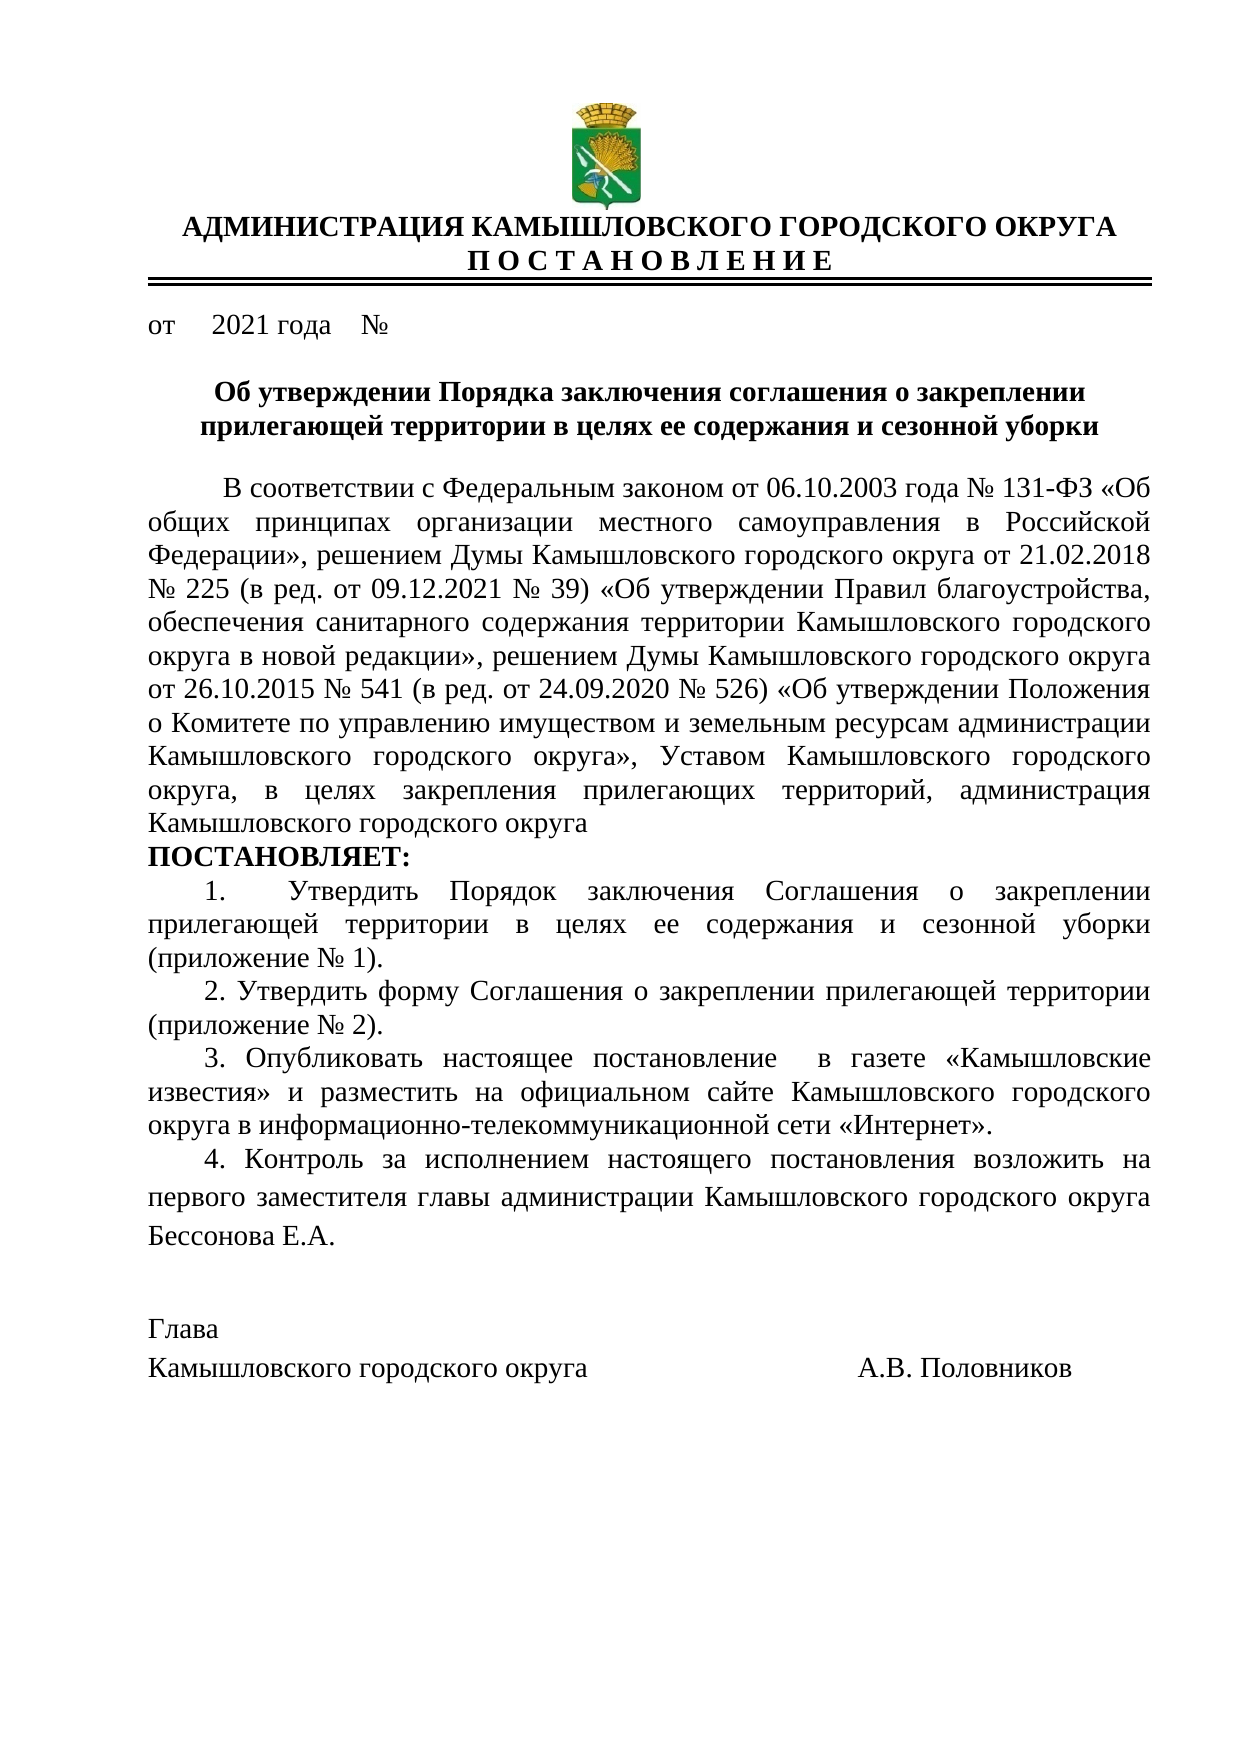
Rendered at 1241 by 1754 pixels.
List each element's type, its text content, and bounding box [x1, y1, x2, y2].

text АДМИНИСТРАЦИЯ КАМЫШЛОВСКОГО ГОРОДСКОГО ОКРУГА [148, 209, 1152, 243]
text 3. Опубликовать настоящее постановление в газете «Камышловские известия» и разместить на официальном сайте Камышловского городского округа в информационно-телекоммуникационной сети «Интернет». [148, 1040, 1152, 1141]
text 2. Утвердить форму Соглашения о закреплении прилегающей территории (приложение № 2). [148, 973, 1152, 1040]
text В соответствии с Федеральным законом от 06.10.2003 года № 131-ФЗ «Об общих принципах организации местного самоуправления в Российской Федерации», решением Думы Камышловского городского округа от 21.02.2018 № 225 (в ред. от 09.12.2021 № 39) «Об утверждении Правил благоустройства, обеспечения санитарного содержания территории Камышловского городского округа в новой редакции», решением Думы Камышловского городского округа от 26.10.2015 № 541 (в ред. от 24.09.2020 № 526) «Об утверждении Положения о Комитете по управлению имуществом и земельным ресурсам администрации Камышловского городского округа», Уставом Камышловского городского округа, в целях закрепления прилегающих территорий, администрация Камышловского городского округа [148, 470, 1152, 839]
text 4. Контроль за исполнением настоящего постановления возложить на первого заместителя главы администрации Камышловского городского округа Бессонова Е.А. [148, 1141, 1152, 1252]
text Об утверждении Порядка заключения соглашения о закреплении прилегающей территории в целях ее содержания и сезонной уборки [148, 374, 1152, 441]
text Глава [148, 1312, 1152, 1345]
text Камышловского городского округа А.В. Половников [148, 1350, 1152, 1384]
text ПОСТАНОВЛЯЕТ: [148, 839, 1152, 873]
text 1. Утвердить Порядок заключения Соглашения о закреплении прилегающей территории в целях ее содержания и сезонной уборки (приложение № 1). [148, 873, 1152, 973]
text от 2021 года № [148, 307, 1152, 341]
text П О С Т А Н О В Л Е Н И Е [148, 243, 1152, 277]
